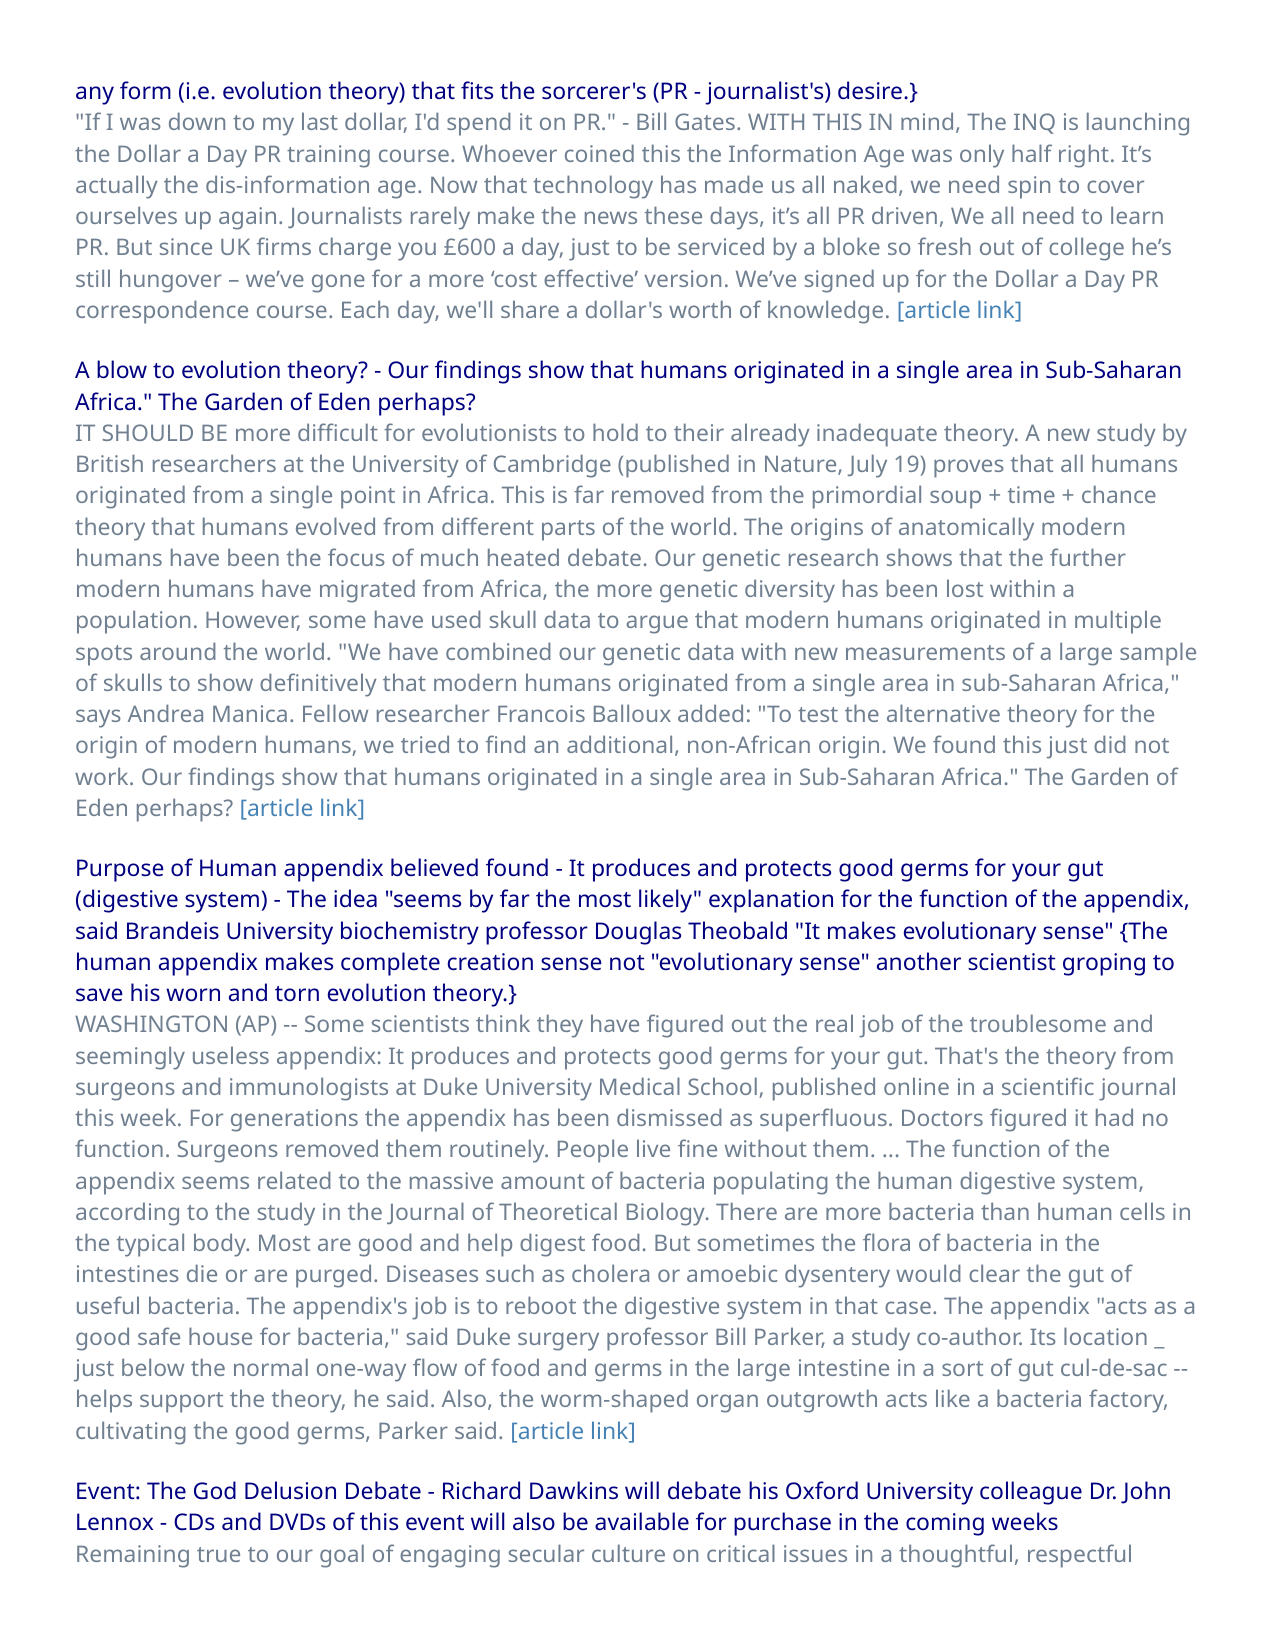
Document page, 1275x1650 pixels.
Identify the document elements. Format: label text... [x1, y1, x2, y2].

text any form (i.e. evolution theory) that fits the sorcerer's (PR - journalist's) desire.} "If I was down to my last dollar, I'd spend it on PR." - Bill Gates. WITH THIS IN mind, The INQ is launching the Dollar a Day PR training course. Whoever coined this the Information Age was only half right. It’s actually the dis-information age. Now that technology has made us all naked, we need spin to cover ourselves up again. Journalists rarely make the news these days, it’s all PR driven, We all need to learn PR. But since UK firms charge you £600 a day, just to be serviced by a bloke so fresh out of college he’s still hungover – we’ve gone for a more ‘cost effective’ version. We’ve signed up for the Dollar a Day PR correspondence course. Each day, we'll share a dollar's worth of knowledge. [article link] [75, 75, 1200, 325]
text Event: The God Delusion Debate - Richard Dawkins will debate his Oxford University colleague Dr. John Lennox - CDs and DVDs of this event will also be available for purchase in the coming weeks Remaining true to our goal of engaging secular culture on critical issues in a thoughtful, respectful [75, 1475, 1200, 1569]
text Purpose of Human appendix believed found - It produces and protects good germs for your gut (digestive system) - The idea "seems by far the most likely" explanation for the function of the appendix, said Brandeis University biochemistry professor Douglas Theobald "It makes evolutionary sense" {The human appendix makes complete creation sense not "evolutionary sense" another scientist groping to save his worn and torn evolution theory.} WASHINGTON (AP) -- Some scientists think they have figured out the real job of the troublesome and seemingly useless appendix: It produces and protects good germs for your gut. That's the theory from surgeons and immunologists at Duke University Medical School, published online in a scientific journal this week. For generations the appendix has been dismissed as superfluous. Doctors figured it had no function. Surgeons removed them routinely. People live fine without them. ... The function of the appendix seems related to the massive amount of bacteria populating the human digestive system, according to the study in the Journal of Theoretical Biology. There are more bacteria than human cells in the typical body. Most are good and help digest food. But sometimes the flora of bacteria in the intestines die or are purged. Diseases such as cholera or amoebic dysentery would clear the gut of useful bacteria. The appendix's job is to reboot the digestive system in that case. The appendix "acts as a good safe house for bacteria," said Duke surgery professor Bill Parker, a study co-author. Its location _ just below the normal one-way flow of food and germs in the large intestine in a sort of gut cul-de-sac -- helps support the theory, he said. Also, the worm-shaped organ outgrowth acts like a bacteria factory, cultivating the good germs, Parker said. [article link] [75, 852, 1200, 1446]
text A blow to evolution theory? - Our findings show that humans originated in a single area in Sub-Saharan Africa." The Garden of Eden perhaps? IT SHOULD BE more difficult for evolutionists to hold to their already inadequate theory. A new study by British researchers at the University of Cambridge (published in Nature, July 19) proves that all humans originated from a single point in Africa. This is far removed from the primordial soup + time + chance theory that humans evolved from different parts of the world. The origins of anatomically modern humans have been the focus of much heated debate. Our genetic research shows that the further modern humans have migrated from Africa, the more genetic diversity has been lost within a population. However, some have used skull data to argue that modern humans originated in multiple spots around the world. "We have combined our genetic data with new measurements of a large sample of skulls to show definitively that modern humans originated from a single area in sub-Saharan Africa," says Andrea Manica. Fellow researcher Francois Balloux added: "To test the alternative theory for the origin of modern humans, we tried to find an additional, non-African origin. We found this just did not work. Our findings show that humans originated in a single area in Sub-Saharan Africa." The Garden of Eden perhaps? [article link] [75, 354, 1200, 823]
